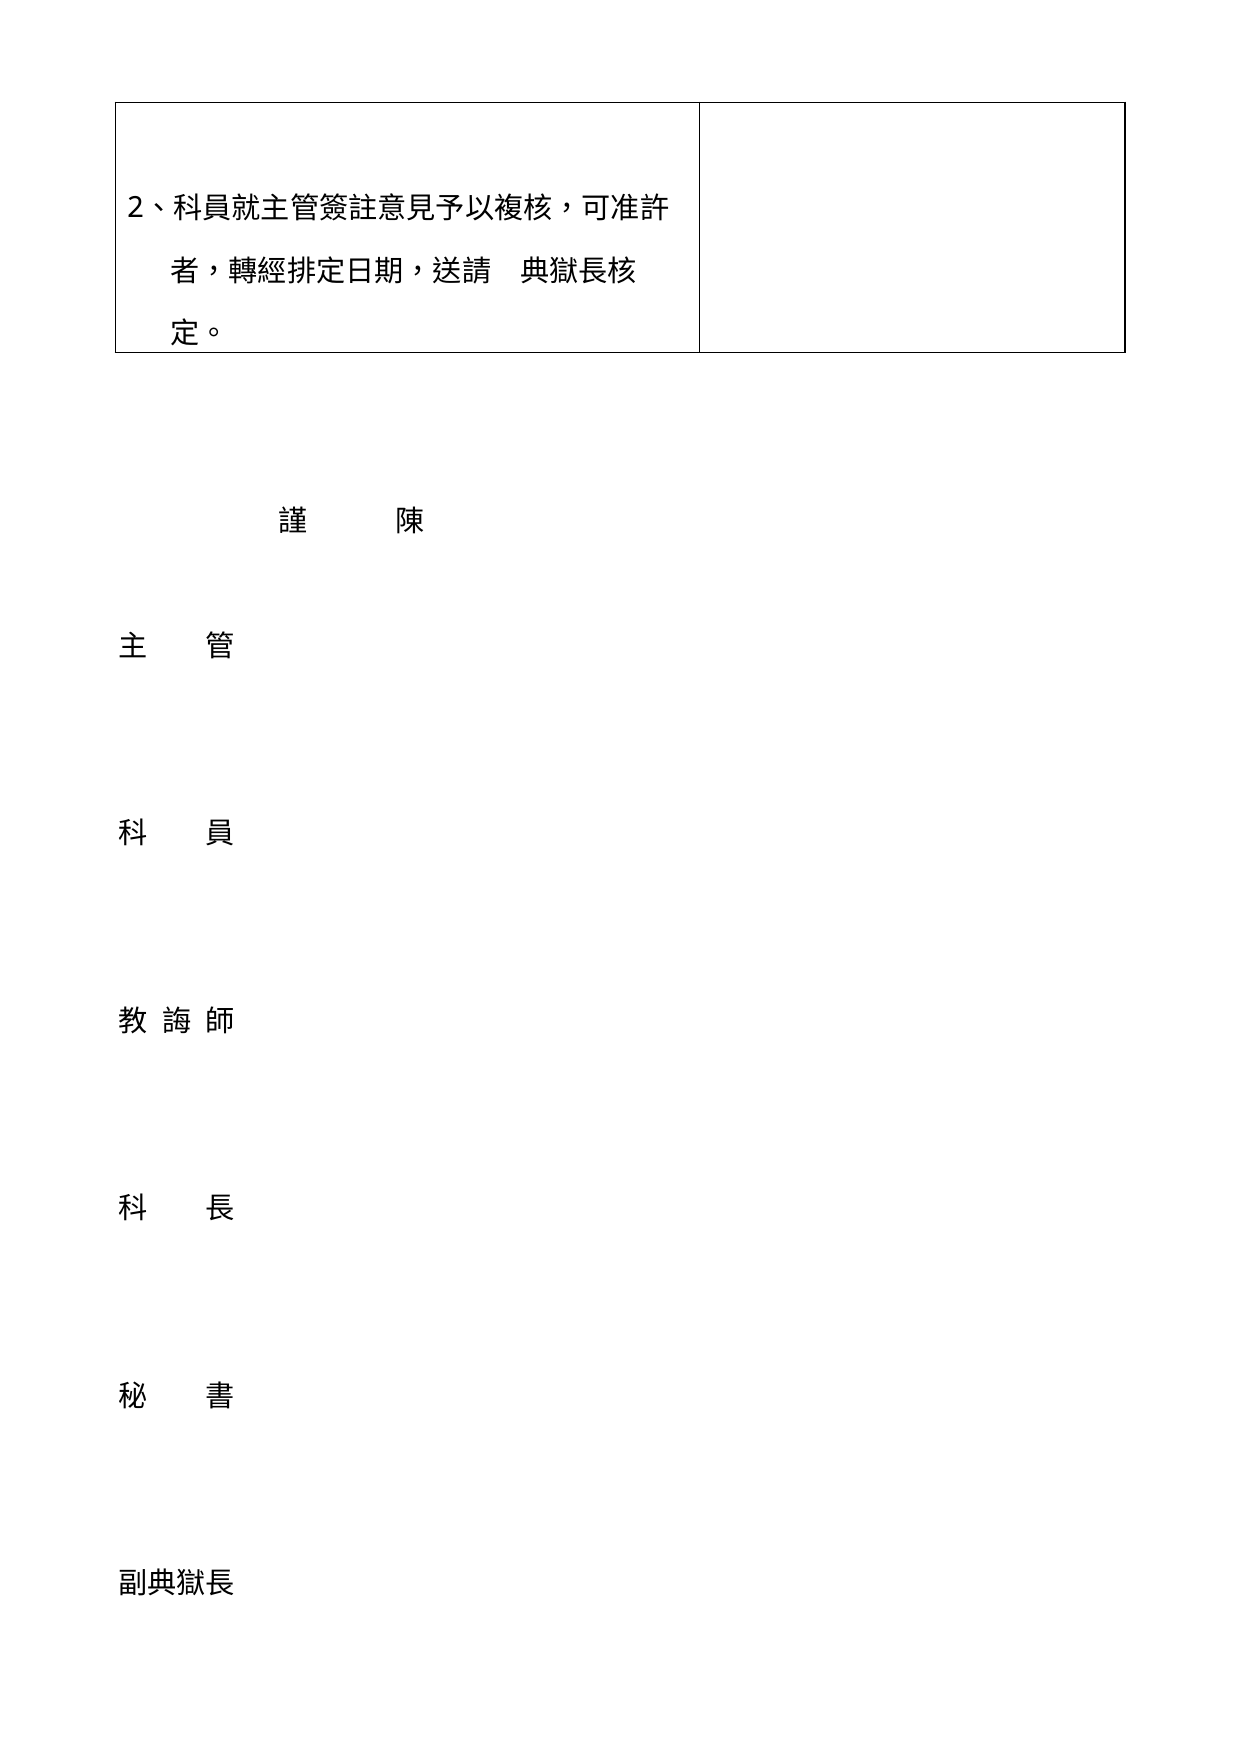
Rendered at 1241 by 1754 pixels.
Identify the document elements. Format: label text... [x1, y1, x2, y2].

text 科 員 [118, 789, 1122, 852]
text 教 誨 師 [118, 977, 1122, 1039]
table_cell [700, 103, 1124, 352]
text 主 管 [118, 602, 1122, 664]
text 科 長 [118, 1164, 1122, 1227]
table_cell 2、科員就主管簽註意見予以複核，可准許者，轉經排定日期，送請 典獄長核定。 [116, 103, 699, 352]
text 謹 陳 [118, 477, 1122, 539]
text 秘 書 [118, 1352, 1122, 1414]
text 副典獄長 [118, 1539, 1122, 1602]
